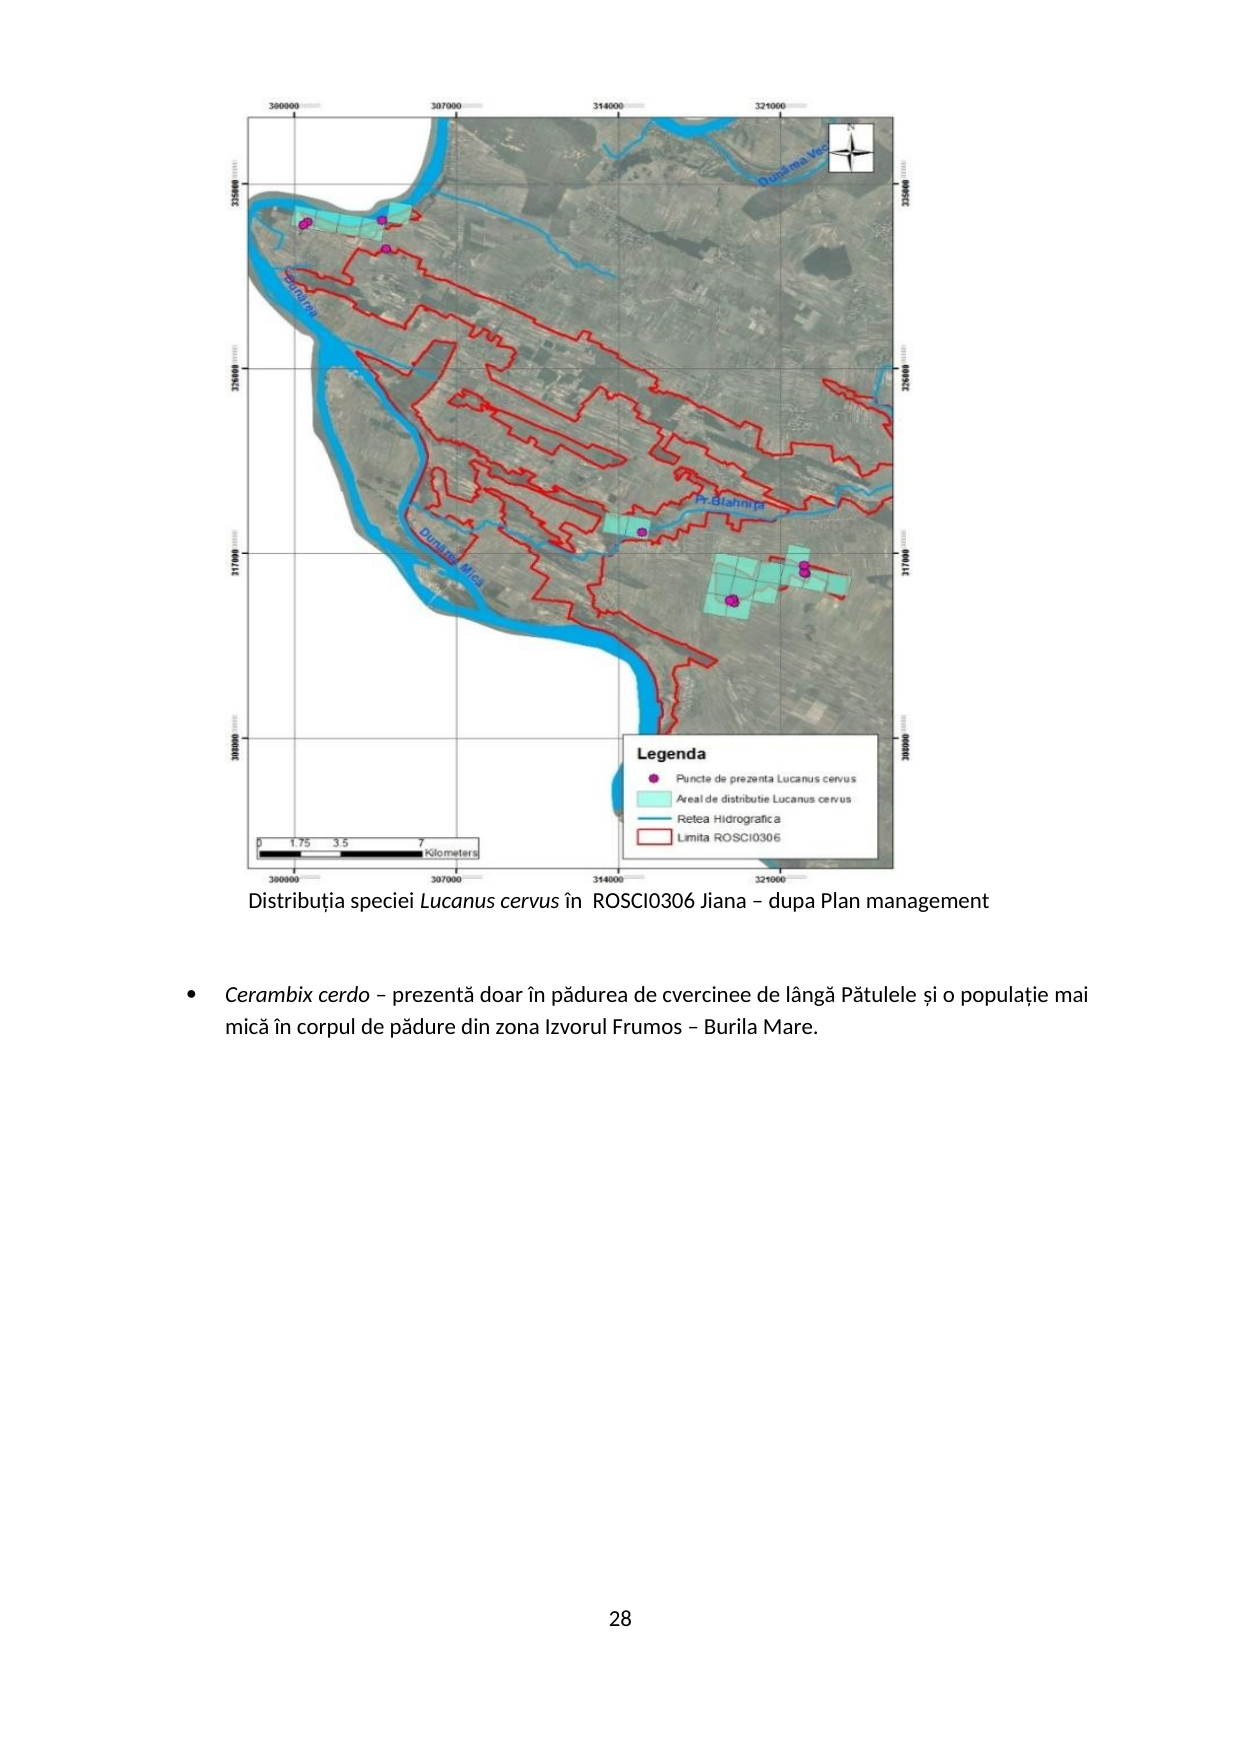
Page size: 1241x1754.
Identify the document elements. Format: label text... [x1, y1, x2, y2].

list Cerambix cerdo – prezentă doar în pădurea de cvercinee de lângă Pătulele și o populație mai mică în corpul de pădure din zona Izvorul Frumos – Burila Mare. [187, 980, 1090, 1040]
text Distribuția speciei Lucanus cervus în ROSCI0306 Jiana – dupa Plan management [150, 886, 1090, 914]
